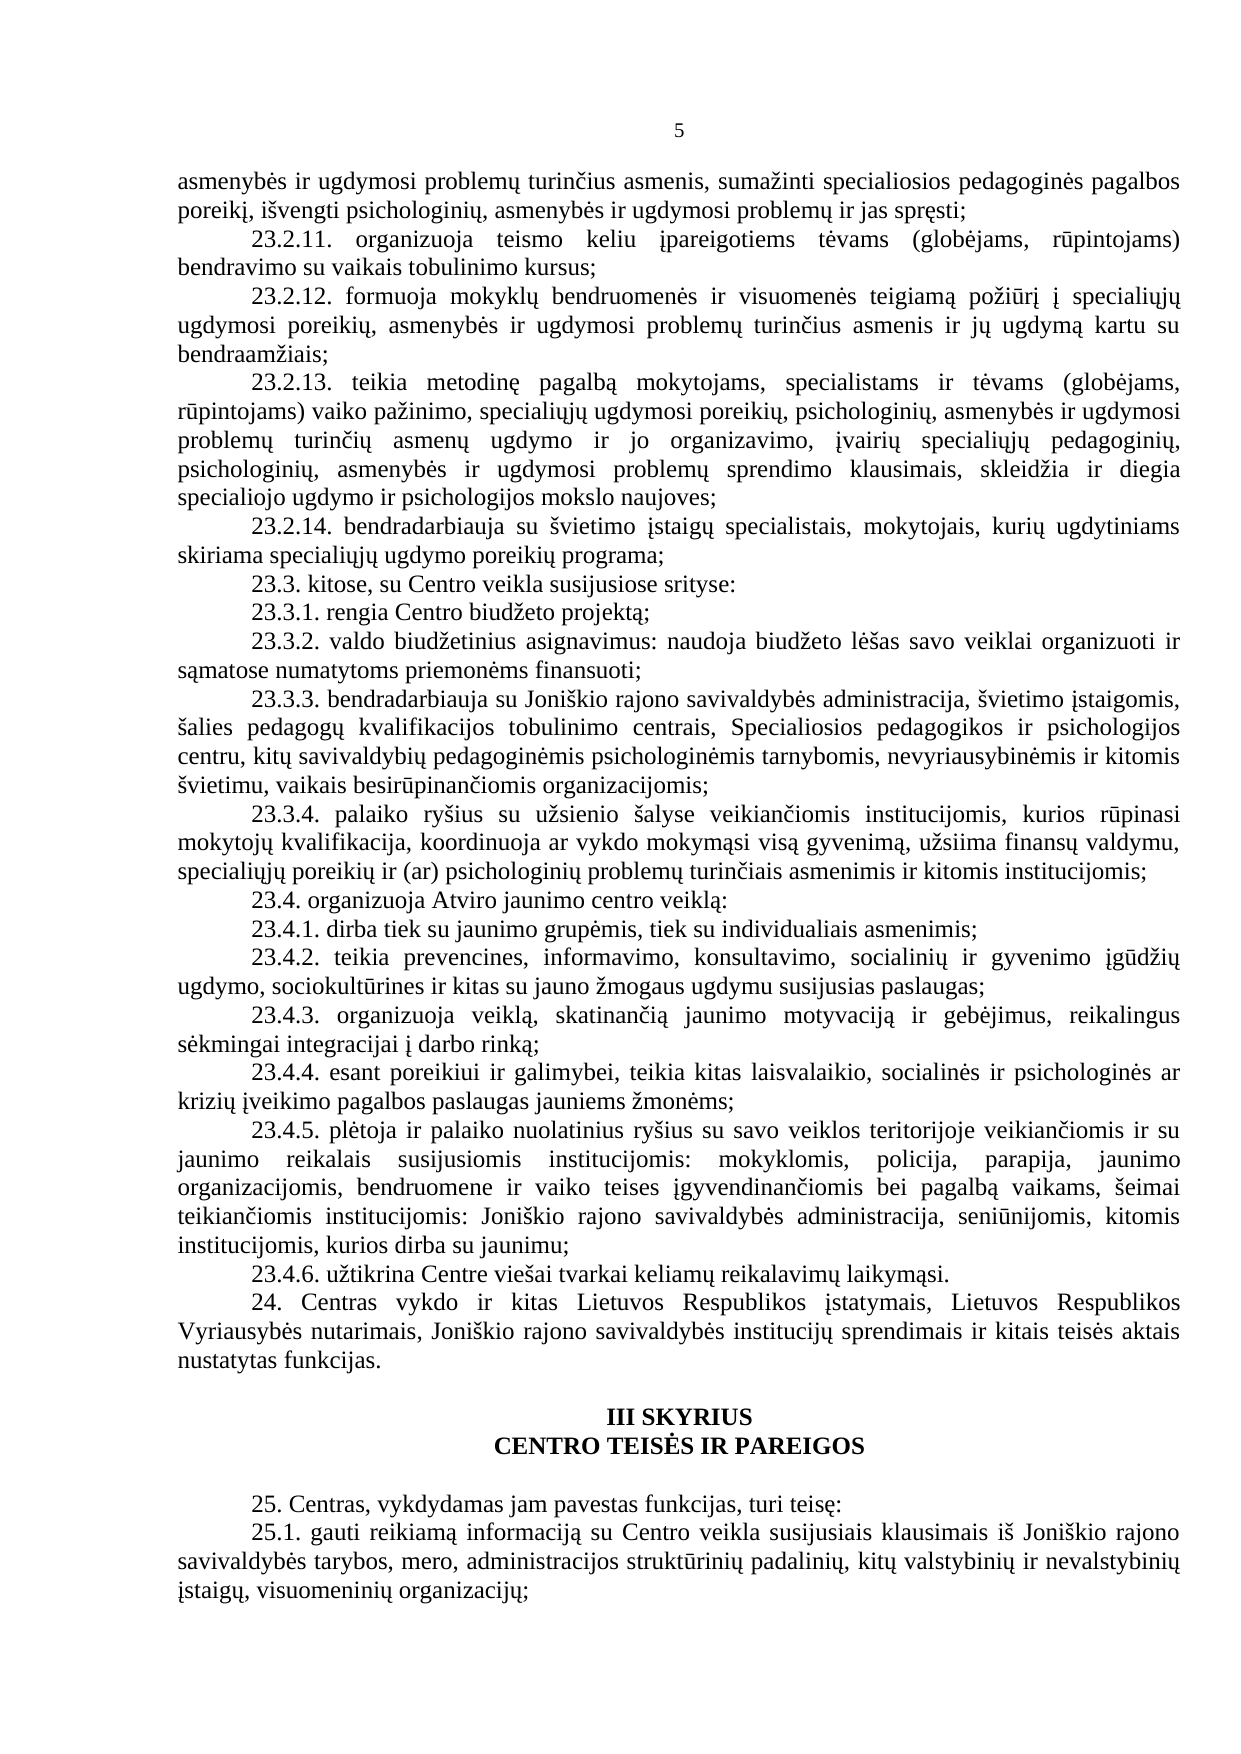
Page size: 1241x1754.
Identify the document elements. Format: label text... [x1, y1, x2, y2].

subtitle 23.2.13. teikia metodinę pagalbą mokytojams, specialistams ir tėvams (globėjams, rūpintojams) vaiko pažinimo, specialiųjų ugdymosi poreikių, psichologinių, asmenybės ir ugdymosi problemų turinčių asmenų ugdymo ir jo organizavimo, įvairių specialiųjų pedagoginių, psichologinių, asmenybės ir ugdymosi problemų sprendimo klausimais, skleidžia ir diegia specialiojo ugdymo ir psichologijos mokslo naujoves; [177, 367, 1181, 511]
text 23.4.6. užtikrina Centre viešai tvarkai keliamų reikalavimų laikymąsi. [177, 1259, 1181, 1287]
subtitle 23.3.2. valdo biudžetinius asignavimus: naudoja biudžeto lėšas savo veiklai organizuoti ir sąmatose numatytoms priemonėms finansuoti; [177, 626, 1181, 684]
text 23.4.4. esant poreikiui ir galimybei, teikia kitas laisvalaikio, socialinės ir psichologinės ar krizių įveikimo pagalbos paslaugas jauniems žmonėms; [177, 1057, 1181, 1115]
text CENTRO TEISĖS IR PAREIGOS [177, 1431, 1181, 1460]
subtitle 23.3. kitose, su Centro veikla susijusiose srityse: [177, 569, 1181, 597]
text 23.3.4. palaiko ryšius su užsienio šalyse veikiančiomis institucijomis, kurios rūpinasi mokytojų kvalifikacija, koordinuoja ar vykdo mokymąsi visą gyvenimą, užsiima finansų valdymu, specialiųjų poreikių ir (ar) psichologinių problemų turinčiais asmenimis ir kitomis institucijomis; [177, 799, 1181, 885]
subtitle 23.2.12. formuoja mokyklų bendruomenės ir visuomenės teigiamą požiūrį į specialiųjų ugdymosi poreikių, asmenybės ir ugdymosi problemų turinčius asmenis ir jų ugdymą kartu su bendraamžiais; [177, 281, 1181, 367]
text 23.4. organizuoja Atviro jaunimo centro veiklą: [177, 885, 1181, 914]
text 23.4.5. plėtoja ir palaiko nuolatinius ryšius su savo veiklos teritorijoje veikiančiomis ir su jaunimo reikalais susijusiomis institucijomis: mokyklomis, policija, parapija, jaunimo organizacijomis, bendruomene ir vaiko teises įgyvendinančiomis bei pagalbą vaikams, šeimai teikiančiomis institucijomis: Joniškio rajono savivaldybės administracija, seniūnijomis, kitomis institucijomis, kurios dirba su jaunimu; [177, 1115, 1181, 1259]
subtitle asmenybės ir ugdymosi problemų turinčius asmenis, sumažinti specialiosios pedagoginės pagalbos poreikį, išvengti psichologinių, asmenybės ir ugdymosi problemų ir jas spręsti; [177, 166, 1181, 224]
text III SKYRIUS [177, 1402, 1181, 1431]
text 25.1. gauti reikiamą informaciją su Centro veikla susijusiais klausimais iš Joniškio rajono savivaldybės tarybos, mero, administracijos struktūrinių padalinių, kitų valstybinių ir nevalstybinių įstaigų, visuomeninių organizacijų; [177, 1517, 1181, 1604]
text 25. Centras, vykdydamas jam pavestas funkcijas, turi teisę: [177, 1489, 1181, 1517]
subtitle 23.2.14. bendradarbiauja su švietimo įstaigų specialistais, mokytojais, kurių ugdytiniams skiriama specialiųjų ugdymo poreikių programa; [177, 511, 1181, 569]
subtitle 23.2.11. organizuoja teismo keliu įpareigotiems tėvams (globėjams, rūpintojams) bendravimo su vaikais tobulinimo kursus; [177, 224, 1181, 281]
subtitle 23.3.1. rengia Centro biudžeto projektą; [177, 597, 1181, 626]
text 23.4.3. organizuoja veiklą, skatinančią jaunimo motyvaciją ir gebėjimus, reikalingus sėkmingai integracijai į darbo rinką; [177, 1000, 1181, 1057]
text 23.4.2. teikia prevencines, informavimo, konsultavimo, socialinių ir gyvenimo įgūdžių ugdymo, sociokultūrines ir kitas su jauno žmogaus ugdymu susijusias paslaugas; [177, 942, 1181, 1000]
subtitle 23.3.3. bendradarbiauja su Joniškio rajono savivaldybės administracija, švietimo įstaigomis, šalies pedagogų kvalifikacijos tobulinimo centrais, Specialiosios pedagogikos ir psichologijos centru, kitų savivaldybių pedagoginėmis psichologinėmis tarnybomis, nevyriausybinėmis ir kitomis švietimu, vaikais besirūpinančiomis organizacijomis; [177, 684, 1181, 799]
text 24. Centras vykdo ir kitas Lietuvos Respublikos įstatymais, Lietuvos Respublikos Vyriausybės nutarimais, Joniškio rajono savivaldybės institucijų sprendimais ir kitais teisės aktais nustatytas funkcijas. [177, 1287, 1181, 1374]
text 23.4.1. dirba tiek su jaunimo grupėmis, tiek su individualiais asmenimis; [177, 914, 1181, 942]
